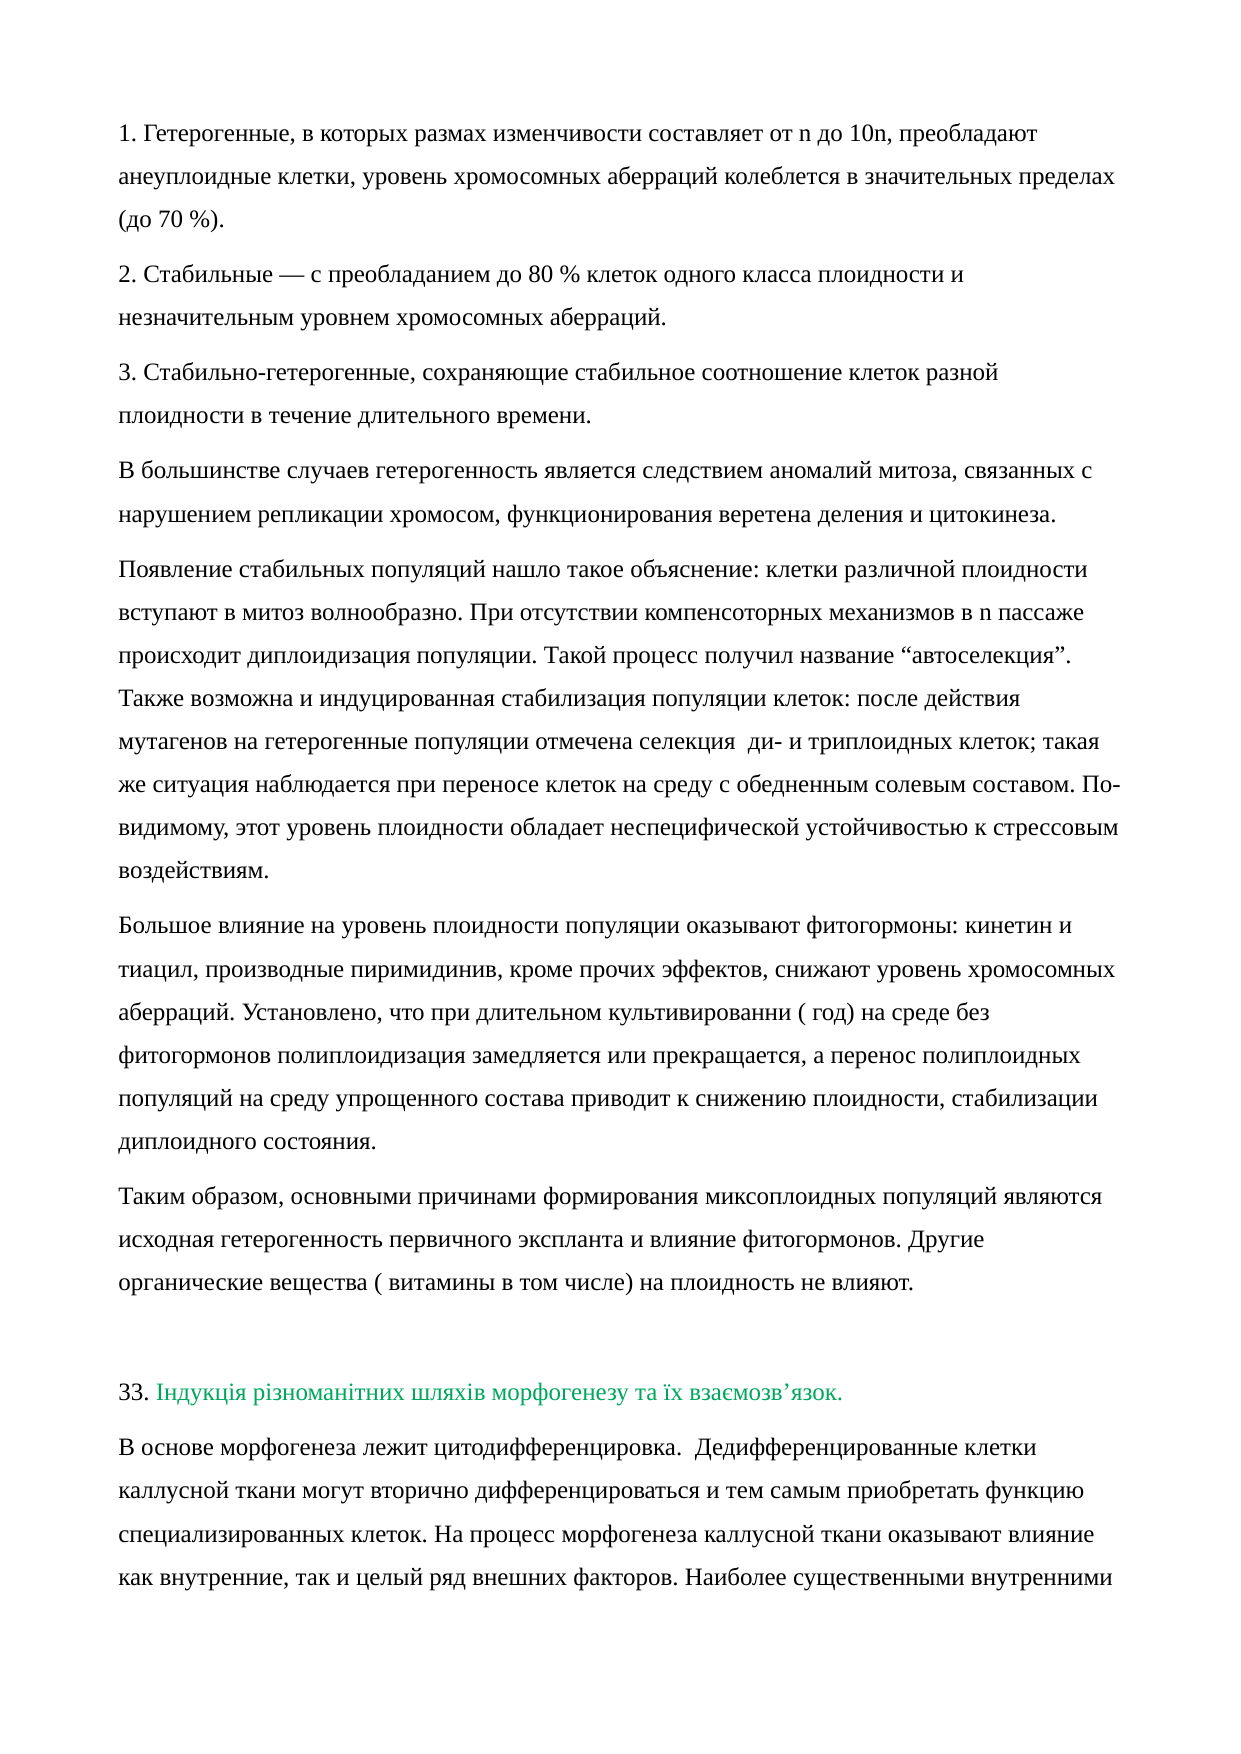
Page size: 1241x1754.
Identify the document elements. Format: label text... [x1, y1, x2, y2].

text В основе морфогенеза лежит цитодифференцировка. Дедифференцированные клетки каллусной ткани могут вторично дифференцироваться и тем самым приобретать функцию специализированных клеток. На процесс морфогенеза каллусной ткани оказывают влияние как внутренние, так и целый ряд внешних факторов. Наиболее существенными внутренними [118, 1432, 1122, 1591]
text 1. Гетерогенные, в которых размах изменчивости составляет от n до 10n, преобладают анеуплоидные клетки, уровень хромосомных аберраций колеблется в значительных пределах (до 70 %). [118, 118, 1122, 233]
text Появление стабильных популяций нашло такое объяснение: клетки различной плоидности вступают в митоз волнообразно. При отсутствии компенсоторных механизмов в n пассаже происходит диплоидизация популяции. Такой процесс получил название “автоселекция”. Также возможна и индуцированная стабилизация популяции клеток: после действия мутагенов на гетерогенные популяции отмечена селекция ди- и триплоидных клеток; такая же ситуация наблюдается при переносе клеток на среду с обедненным солевым составом. По-видимому, этот уровень плоидности обладает неспецифической устойчивостью к стрессовым воздействиям. [118, 554, 1122, 884]
text 3. Стабильно-гетерогенные, сохраняющие стабильное соотношение клеток разной плоидности в течение длительного времени. [118, 357, 1122, 429]
text В большинстве случаев гетерогенность является следствием аномалий митоза, связанных с нарушением репликации хромосом, функционирования веретена деления и цитокинеза. [118, 456, 1122, 527]
text 2. Стабильные — с преобладанием до 80 % клеток одного класса плоидности и незначительным уровнем хромосомных аберраций. [118, 259, 1122, 331]
text Таким образом, основными причинами формирования миксоплоидных популяций являются исходная гетерогенность первичного экспланта и влияние фитогормонов. Другие органические вещества ( витамины в том числе) на плоидность не влияют. [118, 1181, 1122, 1296]
text 33. Індукція різноманітних шляхів морфогенезу та їх взаємозв’язок. [118, 1377, 1122, 1406]
text Большое влияние на уровень плоидности популяции оказывают фитогормоны: кинетин и тиацил, производные пиримидинив, кроме прочих эффектов, снижают уровень хромосомных аберраций. Установлено, что при длительном культивированни ( год) на среде без фитогормонов полиплоидизация замедляется или прекращается, а перенос полиплоидных популяций на среду упрощенного состава приводит к снижению плоидности, стабилизации диплоидного состояния. [118, 911, 1122, 1155]
